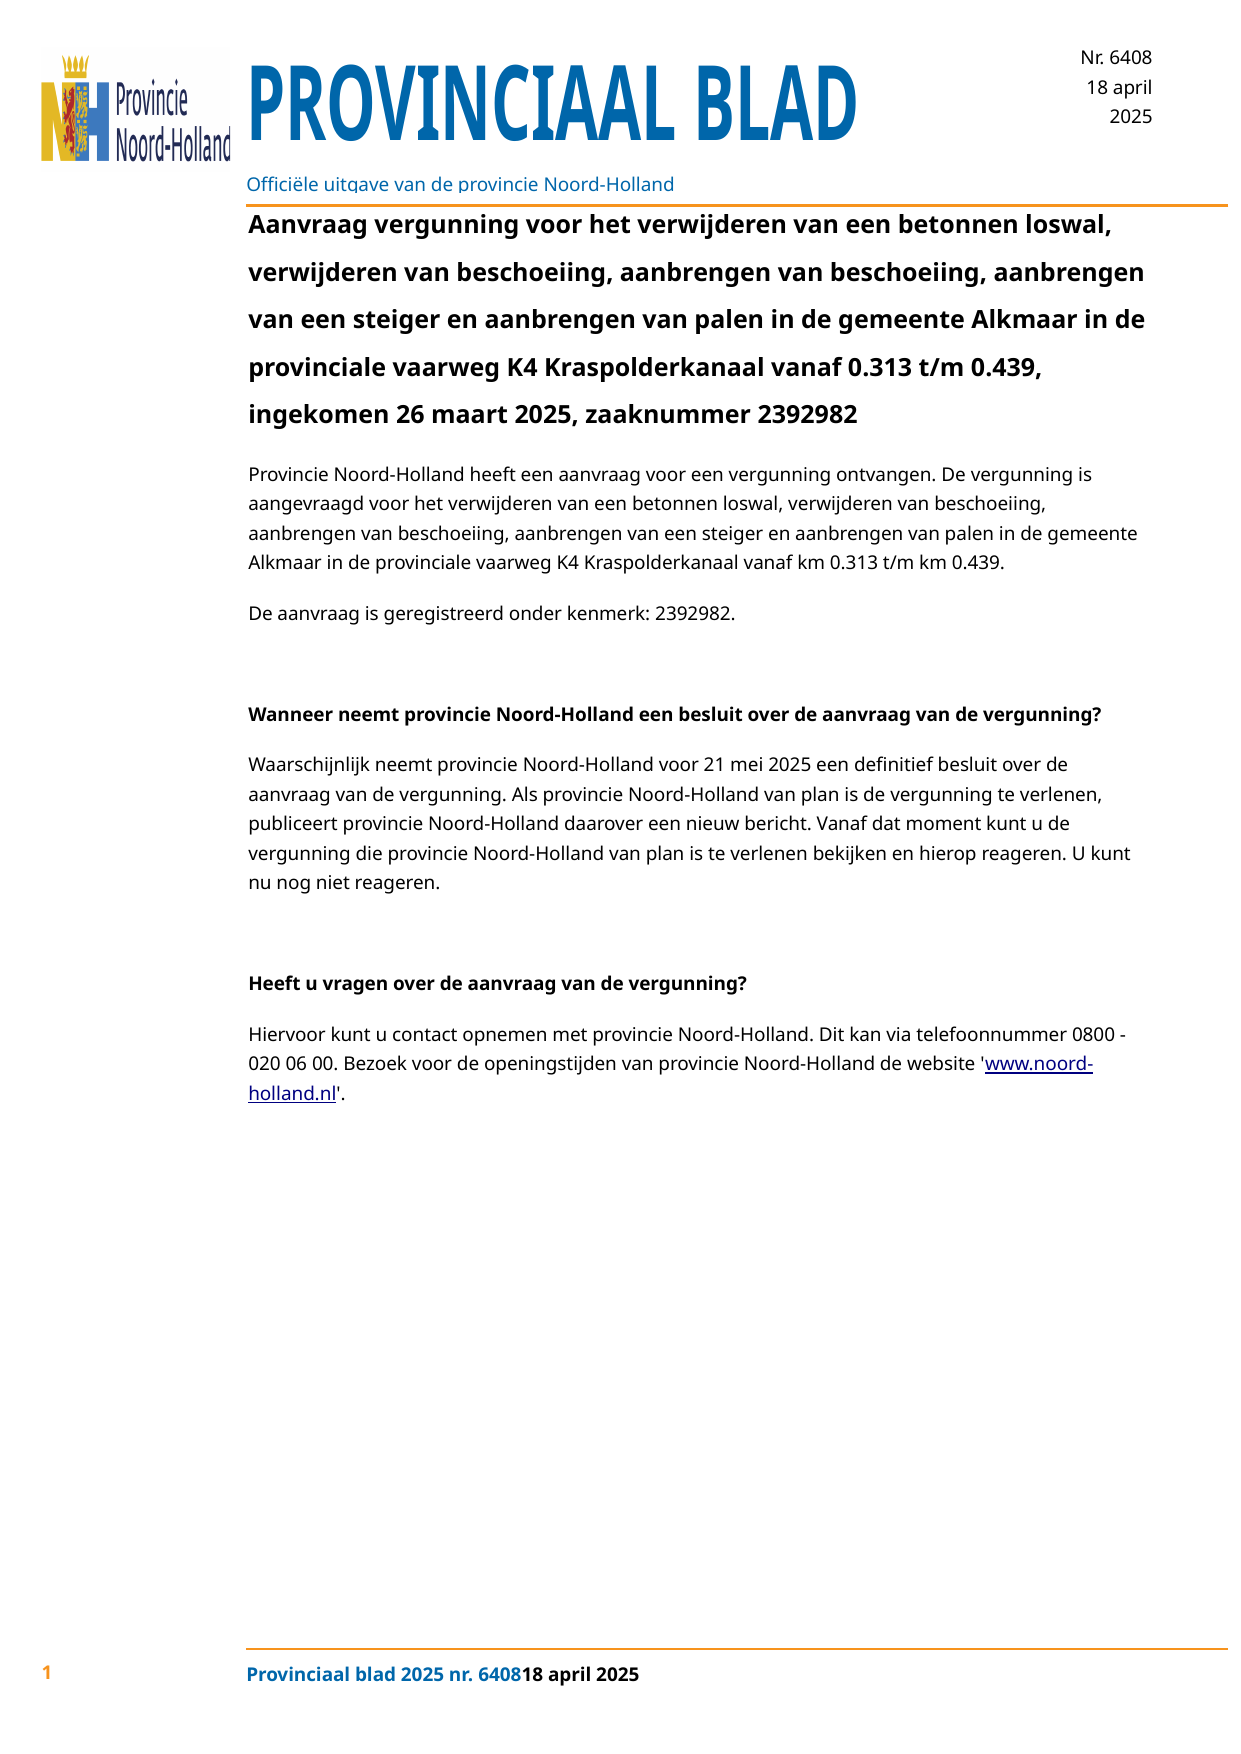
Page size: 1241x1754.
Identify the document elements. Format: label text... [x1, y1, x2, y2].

text Waarschijnlijk neemt provincie Noord-Holland voor 21 mei 2025 een definitief besluit over de aanvraag van de vergunning. Als provincie Noord-Holland van plan is de vergunning te verlenen, publiceert provincie Noord-Holland daarover een nieuw bericht. Vanaf dat moment kunt u de vergunning die provincie Noord-Holland van plan is te verlenen bekijken en hierop reageren. U kunt nu nog niet reageren. [248, 751, 1152, 895]
text Wanneer neemt provincie Noord-Holland een besluit over de aanvraag van de vergunning? [248, 701, 1152, 726]
text Heeft u vragen over de aanvraag van de vergunning? [248, 970, 1152, 996]
text Aanvraag vergunning voor het verwijderen van een betonnen loswal, verwijderen van beschoeiing, aanbrengen van beschoeiing, aanbrengen van een steiger en aanbrengen van palen in de gemeente Alkmaar in de provinciale vaarweg K4 Kraspolderkanaal vanaf 0.313 t/m 0.439, ingekomen 26 maart 2025, zaaknummer 2392982 [248, 207, 1152, 431]
text De aanvraag is geregistreerd onder kenmerk: 2392982. [248, 600, 1152, 626]
picture [41, 47, 231, 172]
text Hiervoor kunt u contact opnemen met provincie Noord-Holland. Dit kan via telefoonnummer 0800 - 020 06 00. Bezoek voor de openingstijden van provincie Noord-Holland de website 'www.noord-holland.nl'. [248, 1021, 1152, 1106]
text Provincie Noord-Holland heeft een aanvraag voor een vergunning ontvangen. De vergunning is aangevraagd voor het verwijderen van een betonnen loswal, verwijderen van beschoeiing, aanbrengen van beschoeiing, aanbrengen van een steiger en aanbrengen van palen in de gemeente Alkmaar in de provinciale vaarweg K4 Kraspolderkanaal vanaf km 0.313 t/m km 0.439. [248, 461, 1152, 575]
